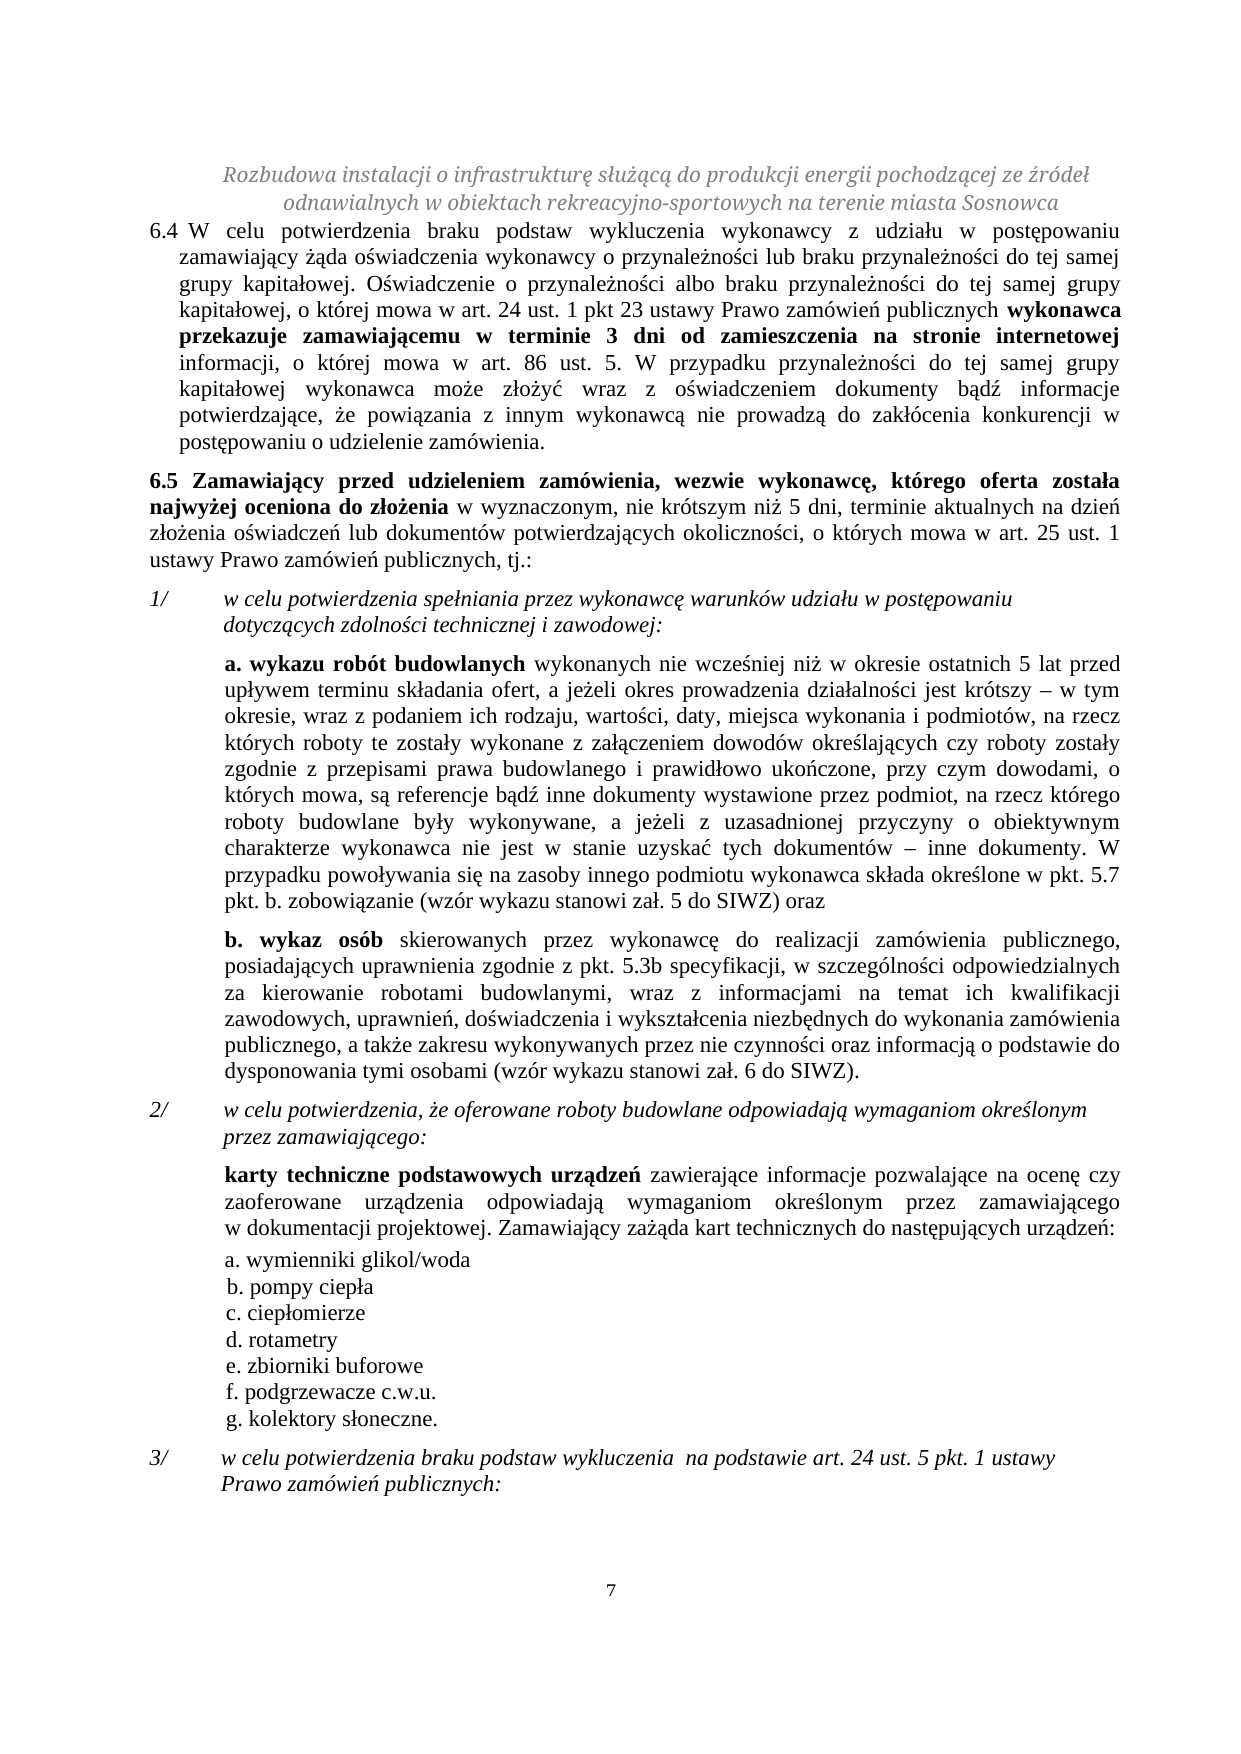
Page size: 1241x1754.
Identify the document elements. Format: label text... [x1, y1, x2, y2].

list a. wykazu robót budowlanych wykonanych nie wcześniej niż w okresie ostatnich 5 lat przed upływem terminu składania ofert, a jeżeli okres prowadzenia działalności jest krótszy – w tym okresie, wraz z podaniem ich rodzaju, wartości, daty, miejsca wykonania i podmiotów, na rzecz których roboty te zostały wykonane z załączeniem dowodów określających czy roboty zostały zgodnie z przepisami prawa budowlanego i prawidłowo ukończone, przy czym dowodami, o których mowa, są referencje bądź inne dokumenty wystawione przez podmiot, na rzecz którego roboty budowlane były wykonywane, a jeżeli z uzasadnionej przyczyny o obiektywnym charakterze wykonawca nie jest w stanie uzyskać tych dokumentów – inne dokumenty. W przypadku powoływania się na zasoby innego podmiotu wykonawca składa określone w pkt. 5.7 pkt. b. zobowiązanie (wzór wykazu stanowi zał. 5 do SIWZ) oraz [187, 650, 1121, 913]
text 6.4 W celu potwierdzenia braku podstaw wykluczenia wykonawcy z udziału w postępowaniu zamawiający żąda oświadczenia wykonawcy o przynależności lub braku przynależności do tej samej grupy kapitałowej. Oświadczenie o przynależności albo braku przynależności do tej samej grupy kapitałowej, o której mowa w art. 24 ust. 1 pkt 23 ustawy Prawo zamówień publicznych wykonawca przekazuje zamawiającemu w terminie 3 dni od zamieszczenia na stronie internetowej informacji, o której mowa w art. 86 ust. 5. W przypadku przynależności do tej samej grupy kapitałowej wykonawca może złożyć wraz z oświadczeniem dokumenty bądź informacje potwierdzające, że powiązania z innym wykonawcą nie prowadzą do zakłócenia konkurencji w postępowaniu o udzielenie zamówienia. [149, 217, 1121, 454]
list 6.5 Zamawiający przed udzieleniem zamówienia, wezwie wykonawcę, którego oferta została najwyżej oceniona do złożenia w wyznaczonym, nie krótszym niż 5 dni, terminie aktualnych na dzień złożenia oświadczeń lub dokumentów potwierdzających okoliczności, o których mowa w art. 25 ust. 1 ustawy Prawo zamówień publicznych, tj.: [149, 467, 1121, 572]
list karty techniczne podstawowych urządzeń zawierające informacje pozwalające na ocenę czy zaoferowane urządzenia odpowiadają wymaganiom określonym przez zamawiającego w dokumentacji projektowej. Zamawiający zażąda kart technicznych do następujących urządzeń: [187, 1162, 1121, 1241]
list a. wymienniki glikol/woda [187, 1247, 1121, 1273]
text b. pompy ciepła [227, 1273, 1121, 1299]
list 3/ w celu potwierdzenia braku podstaw wykluczenia na podstawie art. 24 ust. 5 pkt. 1 ustawy Prawo zamówień publicznych: [112, 1443, 1121, 1496]
text f. podgrzewacze c.w.u. [226, 1378, 1121, 1405]
list b. wykaz osób skierowanych przez wykonawcę do realizacji zamówienia publicznego, posiadających uprawnienia zgodnie z pkt. 5.3b specyfikacji, w szczególności odpowiedzialnych za kierowanie robotami budowlanymi, wraz z informacjami na temat ich kwalifikacji zawodowych, uprawnień, doświadczenia i wykształcenia niezbędnych do wykonania zamówienia publicznego, a także zakresu wykonywanych przez nie czynności oraz informacją o podstawie do dysponowania tymi osobami (wzór wykazu stanowi zał. 6 do SIWZ). [187, 926, 1121, 1084]
list 2/ w celu potwierdzenia, że oferowane roboty budowlane odpowiadają wymaganiom określonym przez zamawiającego: [112, 1096, 1121, 1149]
text d. rotametry [226, 1326, 1121, 1352]
text e. zbiorniki buforowe [226, 1352, 1121, 1378]
text g. kolektory słoneczne. [226, 1405, 1121, 1431]
text c. ciepłomierze [226, 1299, 1121, 1326]
list 1/ w celu potwierdzenia spełniania przez wykonawcę warunków udziału w postępowaniu dotyczących zdolności technicznej i zawodowej: [149, 584, 1121, 637]
